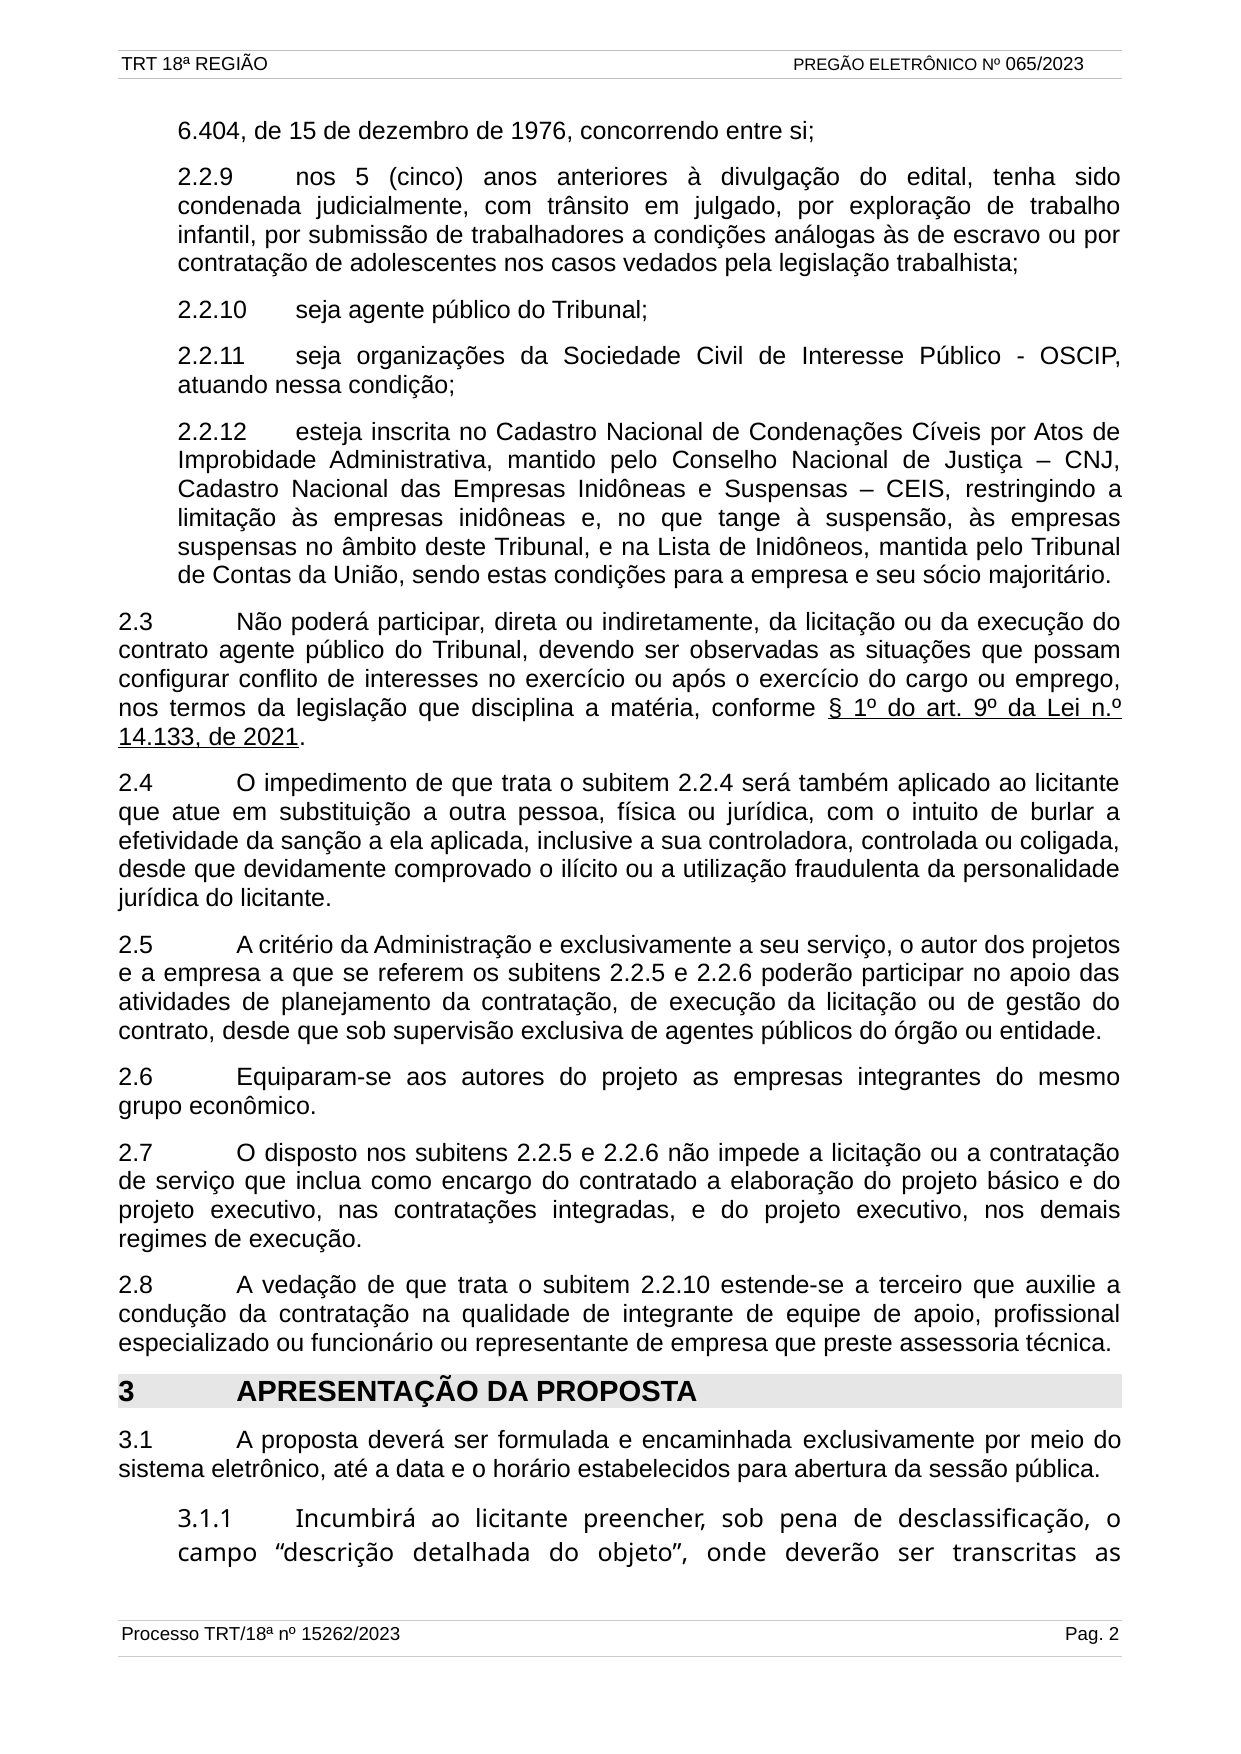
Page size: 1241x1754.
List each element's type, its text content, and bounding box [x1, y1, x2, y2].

text 3.1.1 Incumbirá ao licitante preencher, sob pena de desclassificação, o campo “descrição detalhada do objeto”, onde deverão ser transcritas as [177, 1501, 1122, 1569]
text 2.3 Não poderá participar, direta ou indiretamente, da licitação ou da execução do contrato agente público do Tribunal, devendo ser observadas as situações que possam configurar conflito de interesses no exercício ou após o exercício do cargo ou emprego, nos termos da legislação que disciplina a matéria, conforme § 1º do art. 9º da Lei n.º 14.133, de 2021. [118, 607, 1122, 750]
text 2.4 O impedimento de que trata o subitem 2.2.4 será também aplicado ao licitante que atue em substituição a outra pessoa, física ou jurídica, com o intuito de burlar a efetividade da sanção a ela aplicada, inclusive a sua controladora, controlada ou coligada, desde que devidamente comprovado o ilícito ou a utilização fraudulenta da personalidade jurídica do licitante. [118, 768, 1122, 912]
text 2.7 O disposto nos subitens 2.2.5 e 2.2.6 não impede a licitação ou a contratação de serviço que inclua como encargo do contratado a elaboração do projeto básico e do projeto executivo, nas contratações integradas, e do projeto executivo, nos demais regimes de execução. [118, 1137, 1122, 1252]
text 3.1 A proposta deverá ser formulada e encaminhada exclusivamente por meio do sistema eletrônico, até a data e o horário estabelecidos para abertura da sessão pública. [118, 1425, 1122, 1483]
text 2.6 Equiparam-se aos autores do projeto as empresas integrantes do mesmo grupo econômico. [118, 1062, 1122, 1120]
text 2.2.11 seja organizações da Sociedade Civil de Interesse Público - OSCIP, atuando nessa condição; [177, 341, 1122, 399]
text 2.2.12 esteja inscrita no Cadastro Nacional de Condenações Cíveis por Atos de Improbidade Administrativa, mantido pelo Conselho Nacional de Justiça – CNJ, Cadastro Nacional das Empresas Inidôneas e Suspensas – CEIS, restringindo a limitação às empresas inidôneas e, no que tange à suspensão, às empresas suspensas no âmbito deste Tribunal, e na Lista de Inidôneos, mantida pelo Tribunal de Contas da União, sendo estas condições para a empresa e seu sócio majoritário. [177, 416, 1122, 589]
text 2.2.9 nos 5 (cinco) anos anteriores à divulgação do edital, tenha sido condenada judicialmente, com trânsito em julgado, por exploração de trabalho infantil, por submissão de trabalhadores a condições análogas às de escravo ou por contratação de adolescentes nos casos vedados pela legislação trabalhista; [177, 162, 1122, 277]
text 2.5 A critério da Administração e exclusivamente a seu serviço, o autor dos projetos e a empresa a que se referem os subitens 2.2.5 e 2.2.6 poderão participar no apoio das atividades de planejamento da contratação, de execução da licitação ou de gestão do contrato, desde que sob supervisão exclusiva de agentes públicos do órgão ou entidade. [118, 929, 1122, 1044]
text 3 APRESENTAÇÃO DA PROPOSTA [118, 1374, 1122, 1408]
text 2.8 A vedação de que trata o subitem 2.2.10 estende-se a terceiro que auxilie a condução da contratação na qualidade de integrante de equipe de apoio, profissional especializado ou funcionário ou representante de empresa que preste assessoria técnica. [118, 1270, 1122, 1356]
text 2.2.10 seja agente público do Tribunal; [177, 295, 1122, 323]
text 6.404, de 15 de dezembro de 1976, concorrendo entre si; [177, 116, 1122, 144]
